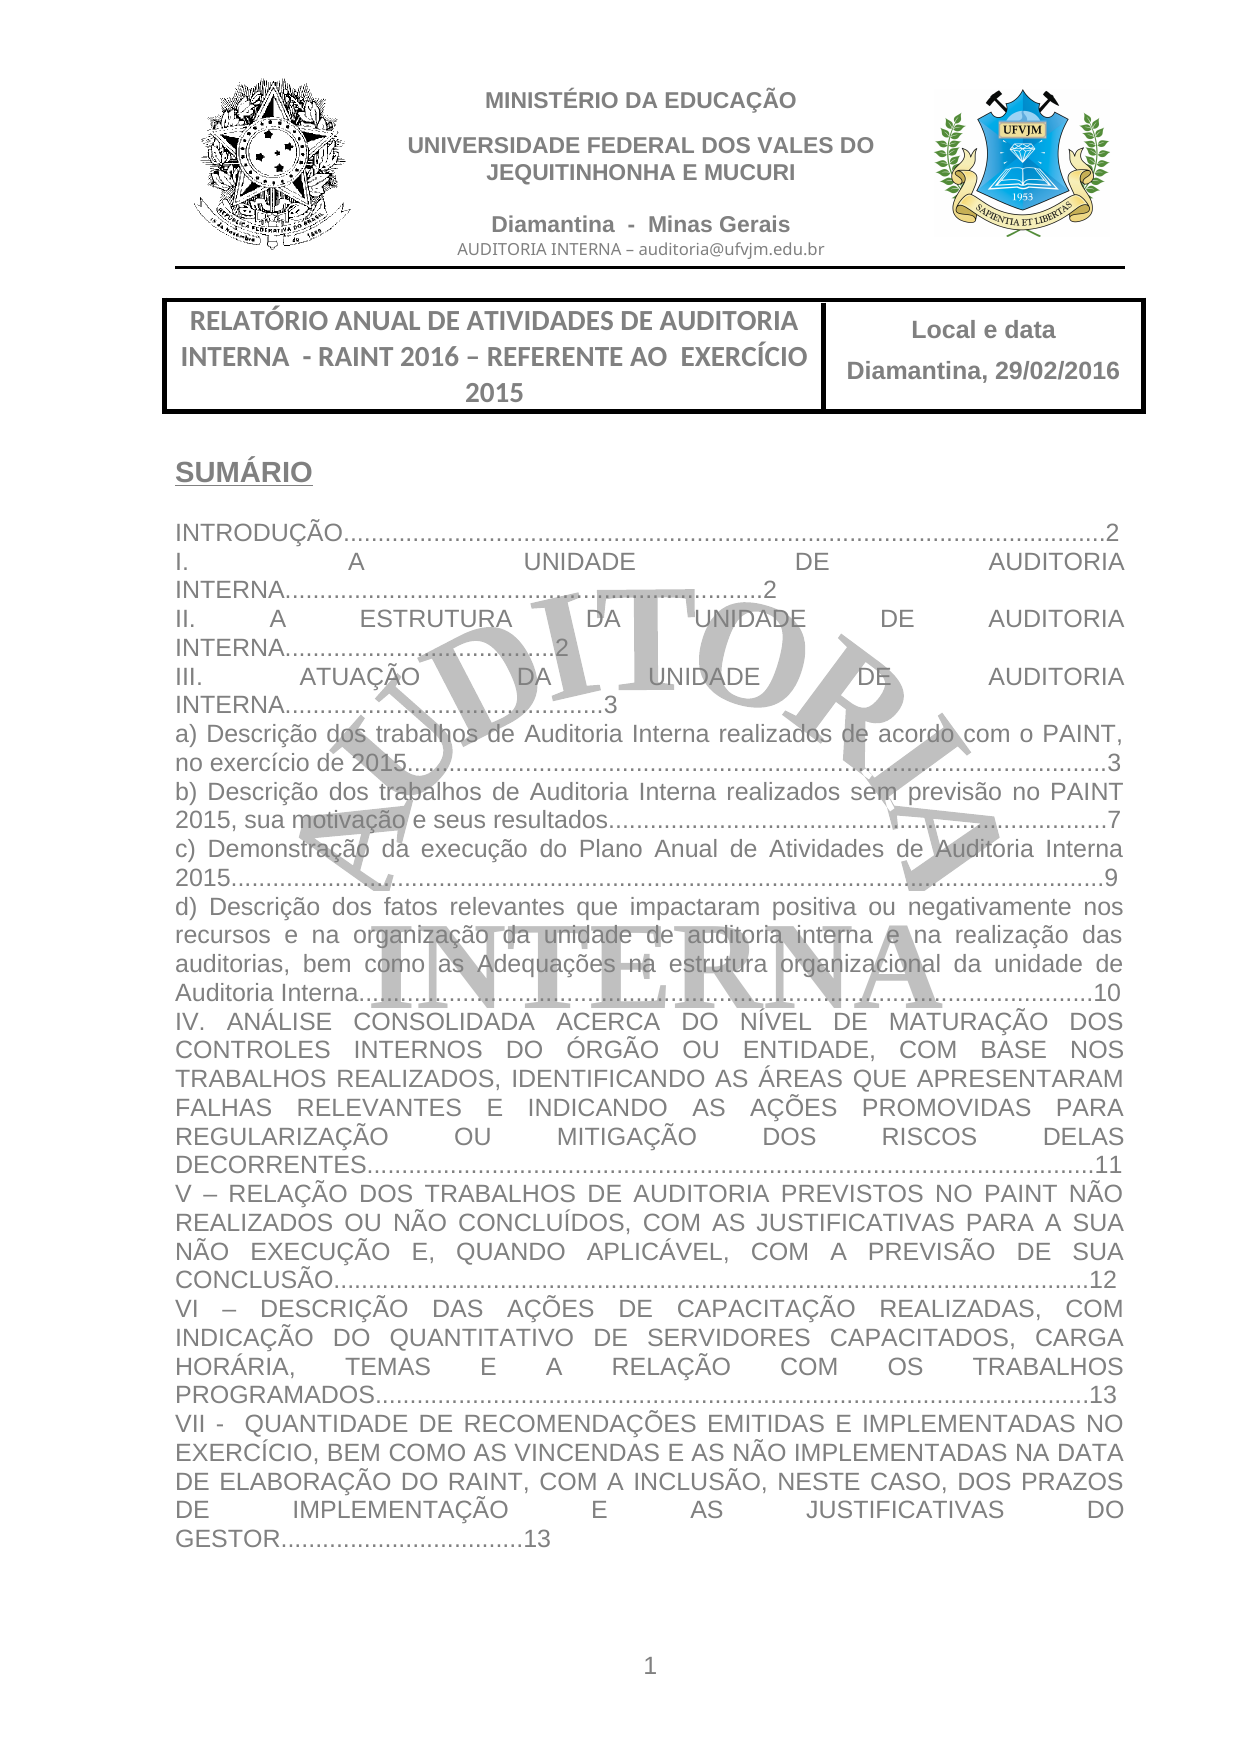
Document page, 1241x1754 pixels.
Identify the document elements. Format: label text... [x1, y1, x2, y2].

text SUMÁRIO [175, 455, 1125, 489]
table_header RELATÓRIO ANUAL DE ATIVIDADES DE AUDITORIA INTERNA - RAINT 2016 – REFERENTE AO EXERCÍCIO 2015 [167, 302, 824, 409]
text III. ATUAÇÃO DA UNIDADE DE AUDITORIA INTERNA..............................................3 [175, 661, 462, 719]
text III. ATUAÇÃO DA UNIDADE DE AUDITORIA INTERNA..............................................3 [461, 661, 517, 719]
text III. ATUAÇÃO DA UNIDADE DE AUDITORIA INTERNA..............................................3 [519, 661, 836, 719]
text d) Descrição dos fatos relevantes que impactaram positiva ou negativamente nos recursos e na organização da unidade de auditoria interna e na realização das auditorias, bem como as Adequações na estrutura organizacional da unidade de Auditoria Interna..........................................................................................................10 [175, 891, 312, 1006]
text INTRODUÇÃO..............................................................................................................2 [175, 518, 1125, 546]
text II. A ESTRUTURA DA UNIDADE DE AUDITORIA INTERNA.......................................2 [723, 612, 782, 661]
text a) Descrição dos trabalhos de Auditoria Interna realizados de acordo com o PAINT, no exercício de 2015.....................................................................................................3 [919, 719, 1125, 776]
text II. A ESTRUTURA DA UNIDADE DE AUDITORIA INTERNA.......................................2 [569, 604, 634, 661]
picture [182, 72, 363, 251]
text III. ATUAÇÃO DA UNIDADE DE AUDITORIA INTERNA..............................................3 [880, 661, 1125, 719]
text b) Descrição dos trabalhos de Auditoria Interna realizados sem previsão no PAINT 2015, sua motivação e seus resultados........................................................................7 [405, 776, 928, 834]
text b) Descrição dos trabalhos de Auditoria Interna realizados sem previsão no PAINT 2015, sua motivação e seus resultados........................................................................7 [890, 776, 1125, 834]
text II. A ESTRUTURA DA UNIDADE DE AUDITORIA INTERNA.......................................2 [658, 604, 729, 661]
text II. A ESTRUTURA DA UNIDADE DE AUDITORIA INTERNA.......................................2 [175, 604, 556, 661]
text a) Descrição dos trabalhos de Auditoria Interna realizados de acordo com o PAINT, no exercício de 2015.....................................................................................................3 [359, 719, 443, 775]
table_header Local e data Diamantina, 29/02/2016 [826, 302, 1141, 409]
text a) Descrição dos trabalhos de Auditoria Interna realizados de acordo com o PAINT, no exercício de 2015.....................................................................................................3 [865, 719, 943, 776]
text a) Descrição dos trabalhos de Auditoria Interna realizados de acordo com o PAINT, no exercício de 2015.....................................................................................................3 [175, 719, 374, 776]
text c) Demonstração da execução do Plano Anual de Atividades de Auditoria Interna 2015..............................................................................................................................9 [926, 834, 1125, 891]
text VI – DESCRIÇÃO DAS AÇÕES DE CAPACITAÇÃO REALIZADAS, COM INDICAÇÃO DO QUANTITATIVO DE SERVIDORES CAPACITADOS, CARGA HORÁRIA, TEMAS E A RELAÇÃO COM OS TRABALHOS PROGRAMADOS.......................................................................................................13 [175, 1294, 1125, 1409]
text d) Descrição dos fatos relevantes que impactaram positiva ou negativamente nos recursos e na organização da unidade de auditoria interna e na realização das auditorias, bem como as Adequações na estrutura organizacional da unidade de Auditoria Interna..........................................................................................................10 [998, 891, 1125, 1006]
text I. A UNIDADE DE AUDITORIA INTERNA.....................................................................2 [175, 546, 1125, 604]
text c) Demonstração da execução do Plano Anual de Atividades de Auditoria Interna 2015..............................................................................................................................9 [175, 834, 372, 891]
text III. ATUAÇÃO DA UNIDADE DE AUDITORIA INTERNA..............................................3 [842, 663, 884, 707]
text V – RELAÇÃO DOS TRABALHOS DE AUDITORIA PREVISTOS NO PAINT NÃO REALIZADOS OU NÃO CONCLUÍDOS, COM AS JUSTIFICATIVAS PARA A SUA NÃO EXECUÇÃO E, QUANDO APLICÁVEL, COM A PREVISÃO DE SUA CONCLUSÃO.............................................................................................................12 [175, 1179, 1125, 1294]
text IV. ANÁLISE CONSOLIDADA ACERCA DO NÍVEL DE MATURAÇÃO DOS CONTROLES INTERNOS DO ÓRGÃO OU ENTIDADE, COM BASE NOS TRABALHOS REALIZADOS, IDENTIFICANDO AS ÁREAS QUE APRESENTARAM FALHAS RELEVANTES E INDICANDO AS AÇÕES PROMOVIDAS PARA REGULARIZAÇÃO OU MITIGAÇÃO DOS RISCOS DELAS DECORRENTES.........................................................................................................11 [175, 1006, 1125, 1179]
text II. A ESTRUTURA DA UNIDADE DE AUDITORIA INTERNA.......................................2 [765, 604, 1125, 661]
text a) Descrição dos trabalhos de Auditoria Interna realizados de acordo com o PAINT, no exercício de 2015.....................................................................................................3 [434, 719, 862, 776]
text VII - QUANTIDADE DE RECOMENDAÇÕES EMITIDAS E IMPLEMENTADAS NO EXERCÍCIO, BEM COMO AS VINCENDAS E AS NÃO IMPLEMENTADAS NA DATA DE ELABORAÇÃO DO RAINT, COM A INCLUSÃO, NESTE CASO, DOS PRAZOS DE IMPLEMENTAÇÃO E AS JUSTIFICATIVAS DO GESTOR...................................13 [175, 1409, 1125, 1553]
text b) Descrição dos trabalhos de Auditoria Interna realizados sem previsão no PAINT 2015, sua motivação e seus resultados........................................................................7 [175, 776, 406, 834]
text III. ATUAÇÃO DA UNIDADE DE AUDITORIA INTERNA..............................................3 [722, 661, 778, 698]
text c) Demonstração da execução do Plano Anual de Atividades de Auditoria Interna 2015..............................................................................................................................9 [361, 834, 933, 891]
picture [933, 89, 1111, 237]
